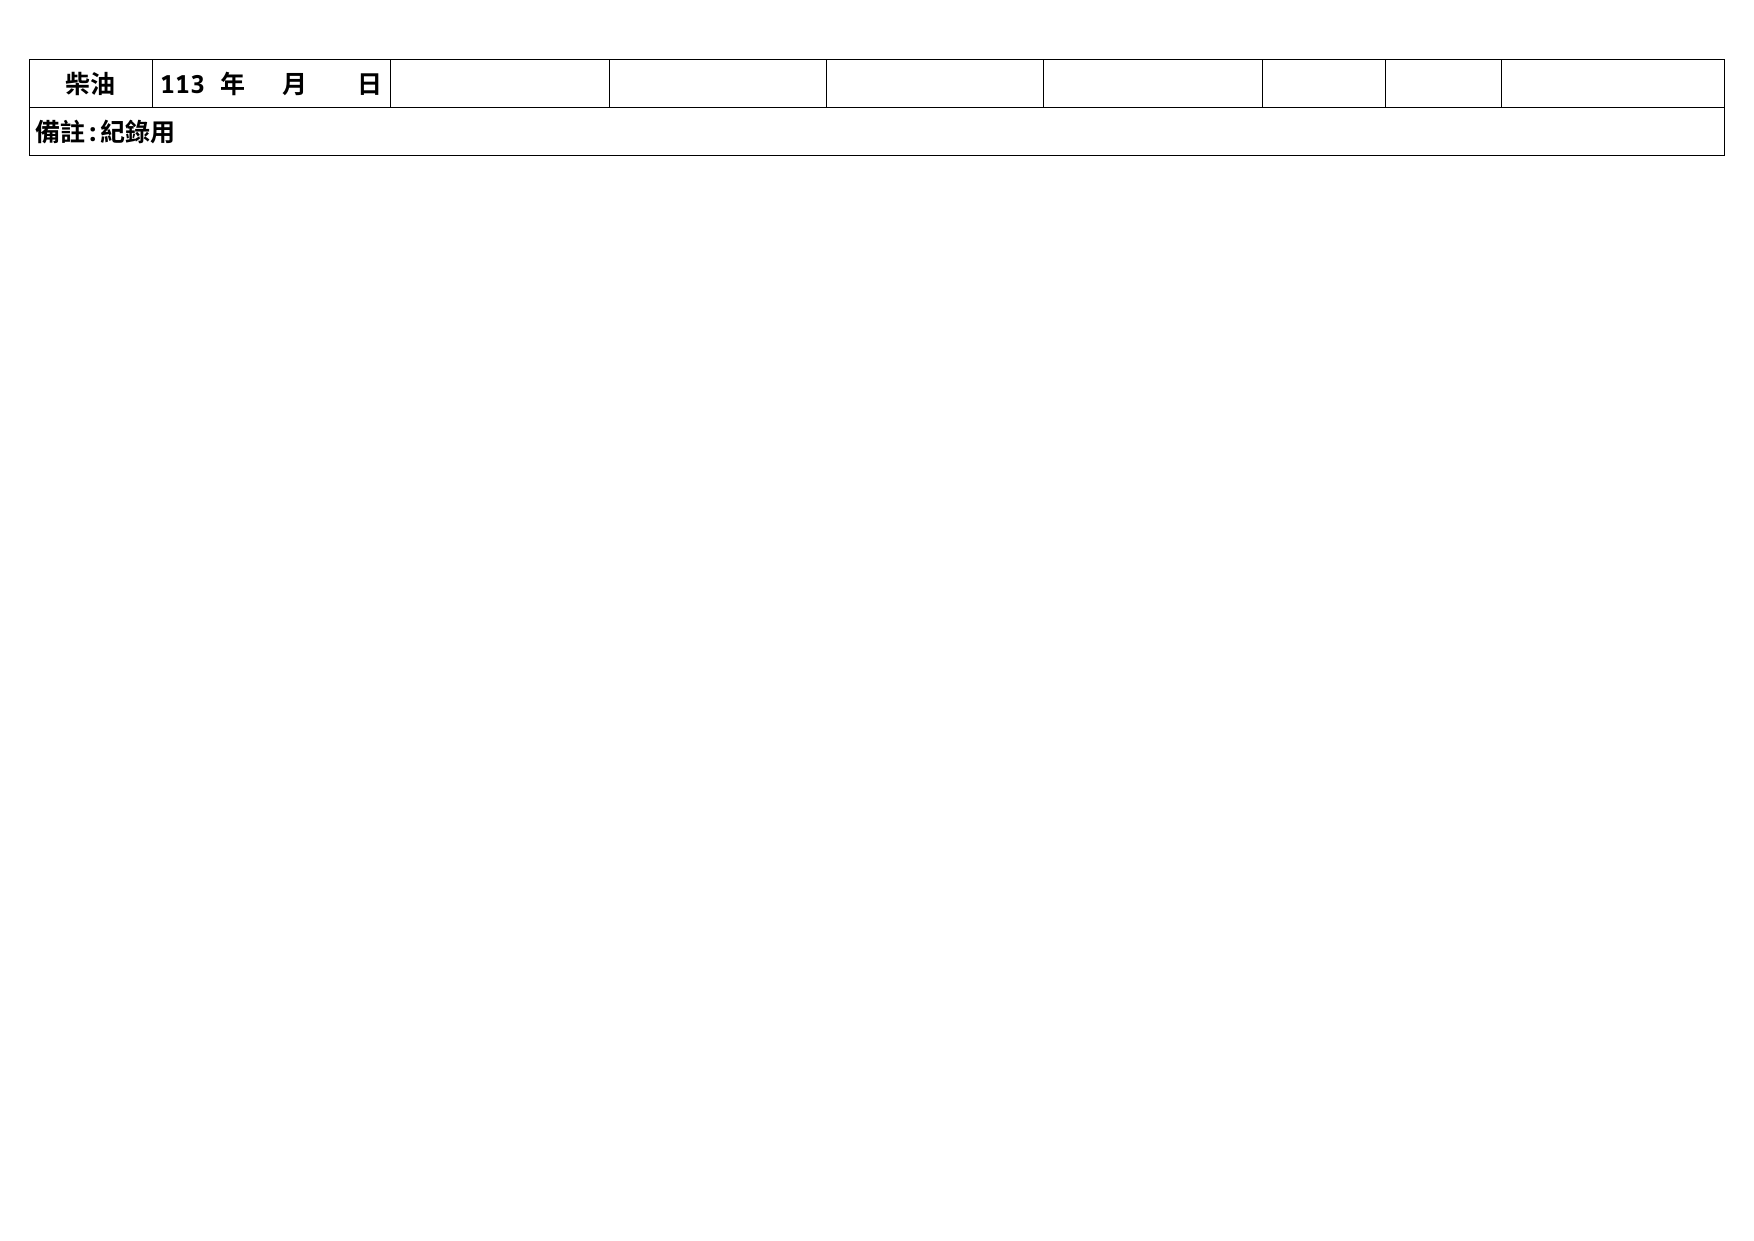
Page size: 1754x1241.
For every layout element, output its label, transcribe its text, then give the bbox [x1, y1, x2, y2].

table_cell 備註:紀錄用 [30, 108, 1724, 155]
table_cell 113 年 月 日 [153, 60, 390, 107]
table_cell [1502, 60, 1724, 107]
table_cell [610, 60, 826, 107]
table_cell [391, 60, 609, 107]
table_cell [1263, 60, 1385, 107]
table_cell [1044, 60, 1262, 107]
table_cell 柴油 [30, 60, 152, 107]
table_cell [827, 60, 1043, 107]
table_cell [1386, 60, 1501, 107]
